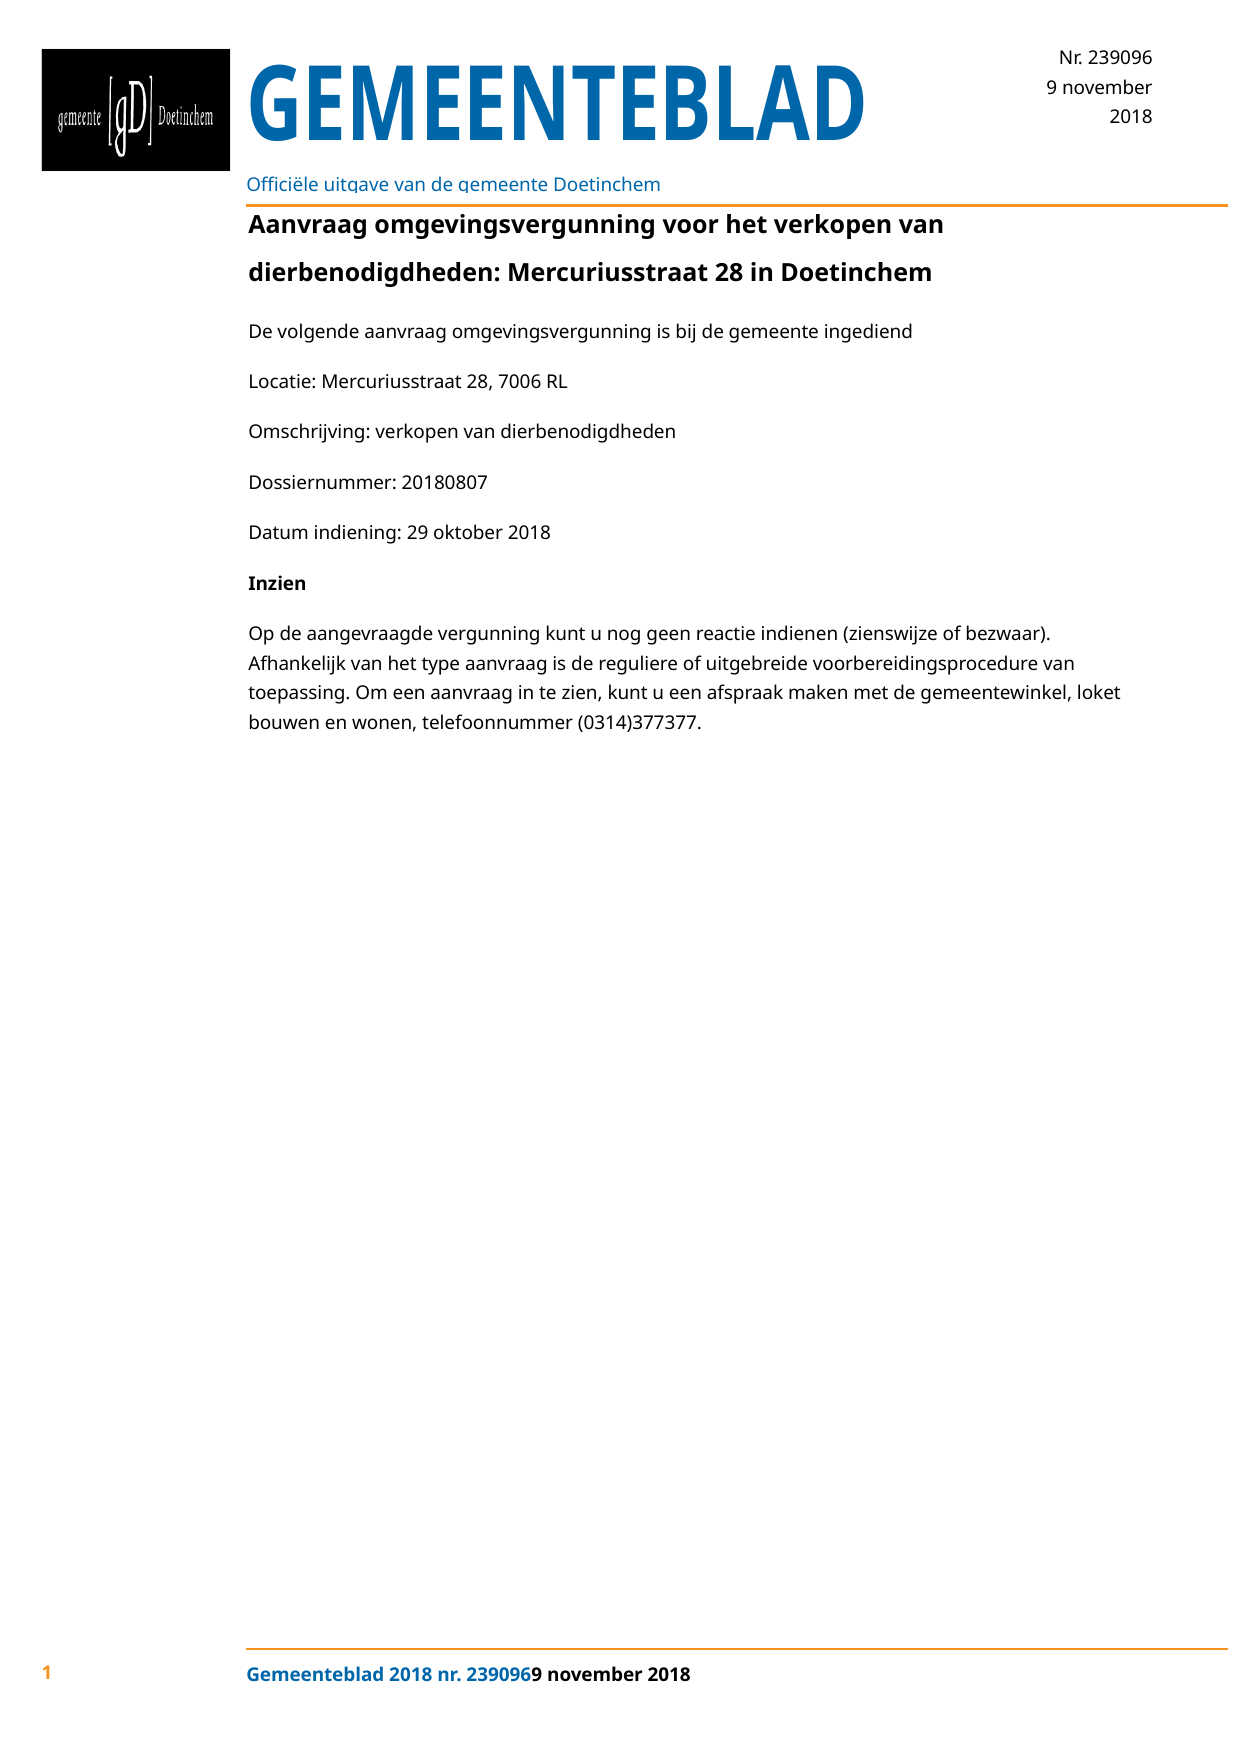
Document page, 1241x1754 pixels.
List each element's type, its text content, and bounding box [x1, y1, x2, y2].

text Locatie: Mercuriusstraat 28, 7006 RL [248, 368, 1152, 394]
text Aanvraag omgevingsvergunning voor het verkopen van dierbenodigdheden: Mercuriusstraat 28 in Doetinchem [248, 207, 1152, 288]
picture [41, 47, 231, 172]
text Datum indiening: 29 oktober 2018 [248, 519, 1152, 545]
text Op de aangevraagde vergunning kunt u nog geen reactie indienen (zienswijze of bezwaar). Afhankelijk van het type aanvraag is de reguliere of uitgebreide voorbereidingsprocedure van toepassing. Om een aanvraag in te zien, kunt u een afspraak maken met de gemeentewinkel, loket bouwen en wonen, telefoonnummer (0314)377377. [248, 620, 1152, 735]
text De volgende aanvraag omgevingsvergunning is bij de gemeente ingediend [248, 318, 1152, 344]
text Omschrijving: verkopen van dierbenodigdheden [248, 419, 1152, 444]
text Dossiernummer: 20180807 [248, 469, 1152, 495]
text Inzien [248, 570, 1152, 596]
